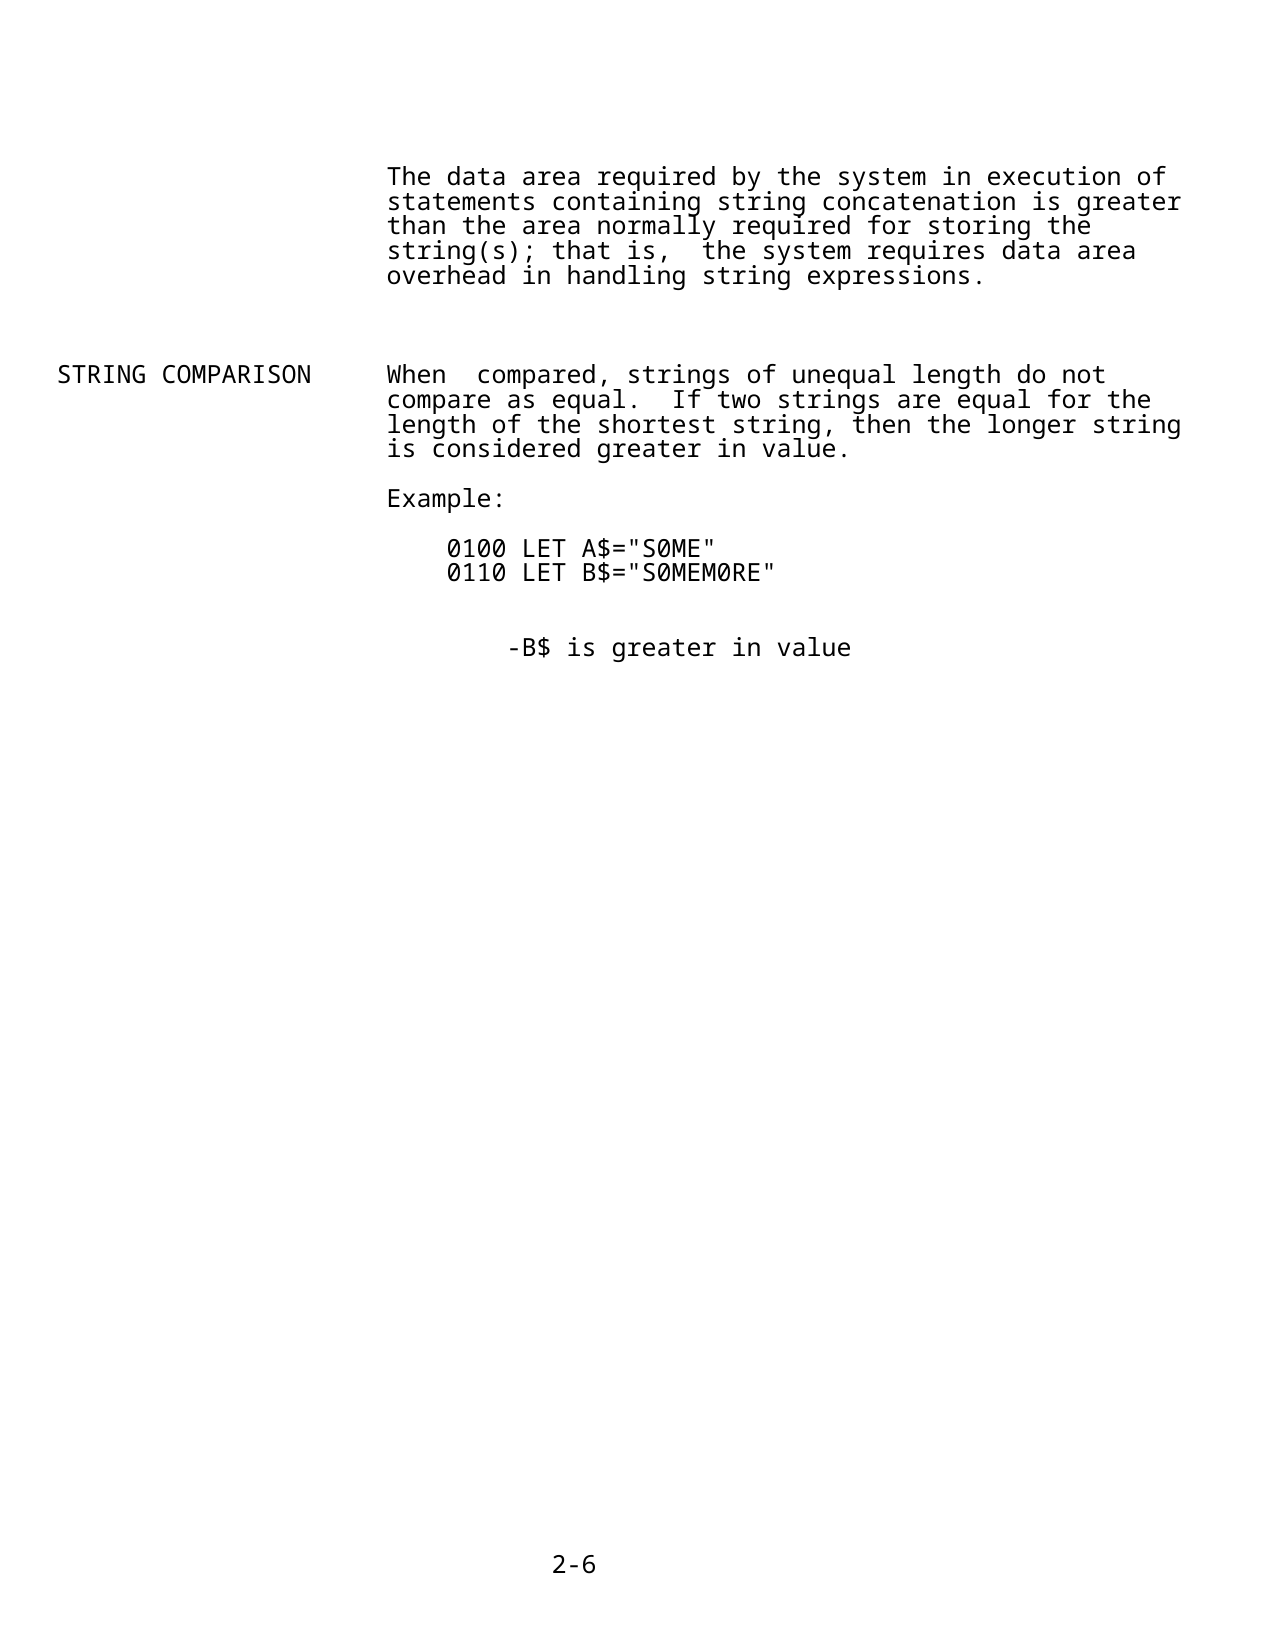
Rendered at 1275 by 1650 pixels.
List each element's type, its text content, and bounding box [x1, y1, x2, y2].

text statements containing string concatenation is greater [41, 190, 1234, 215]
text The data area required by the system in execution of [41, 165, 1234, 190]
text -B$ is greater in value [41, 636, 1234, 661]
text overhead in handling string expressions. [41, 264, 1234, 289]
text 2-6 [41, 1554, 1234, 1578]
text than the area normally required for storing the [41, 215, 1234, 240]
text length of the shortest string, then the longer string [41, 413, 1234, 438]
text STRING COMPARISON When compared, strings of unequal length do not [41, 364, 1234, 388]
text 0110 LET B$="S0MEM0RE" [41, 562, 1234, 587]
text string(s); that is, the system requires data area [41, 240, 1234, 264]
text compare as equal. If two strings are equal for the [41, 388, 1234, 413]
text 0100 LET A$="S0ME" [41, 537, 1234, 562]
text is considered greater in value. [41, 438, 1234, 463]
text Example: [41, 488, 1234, 512]
